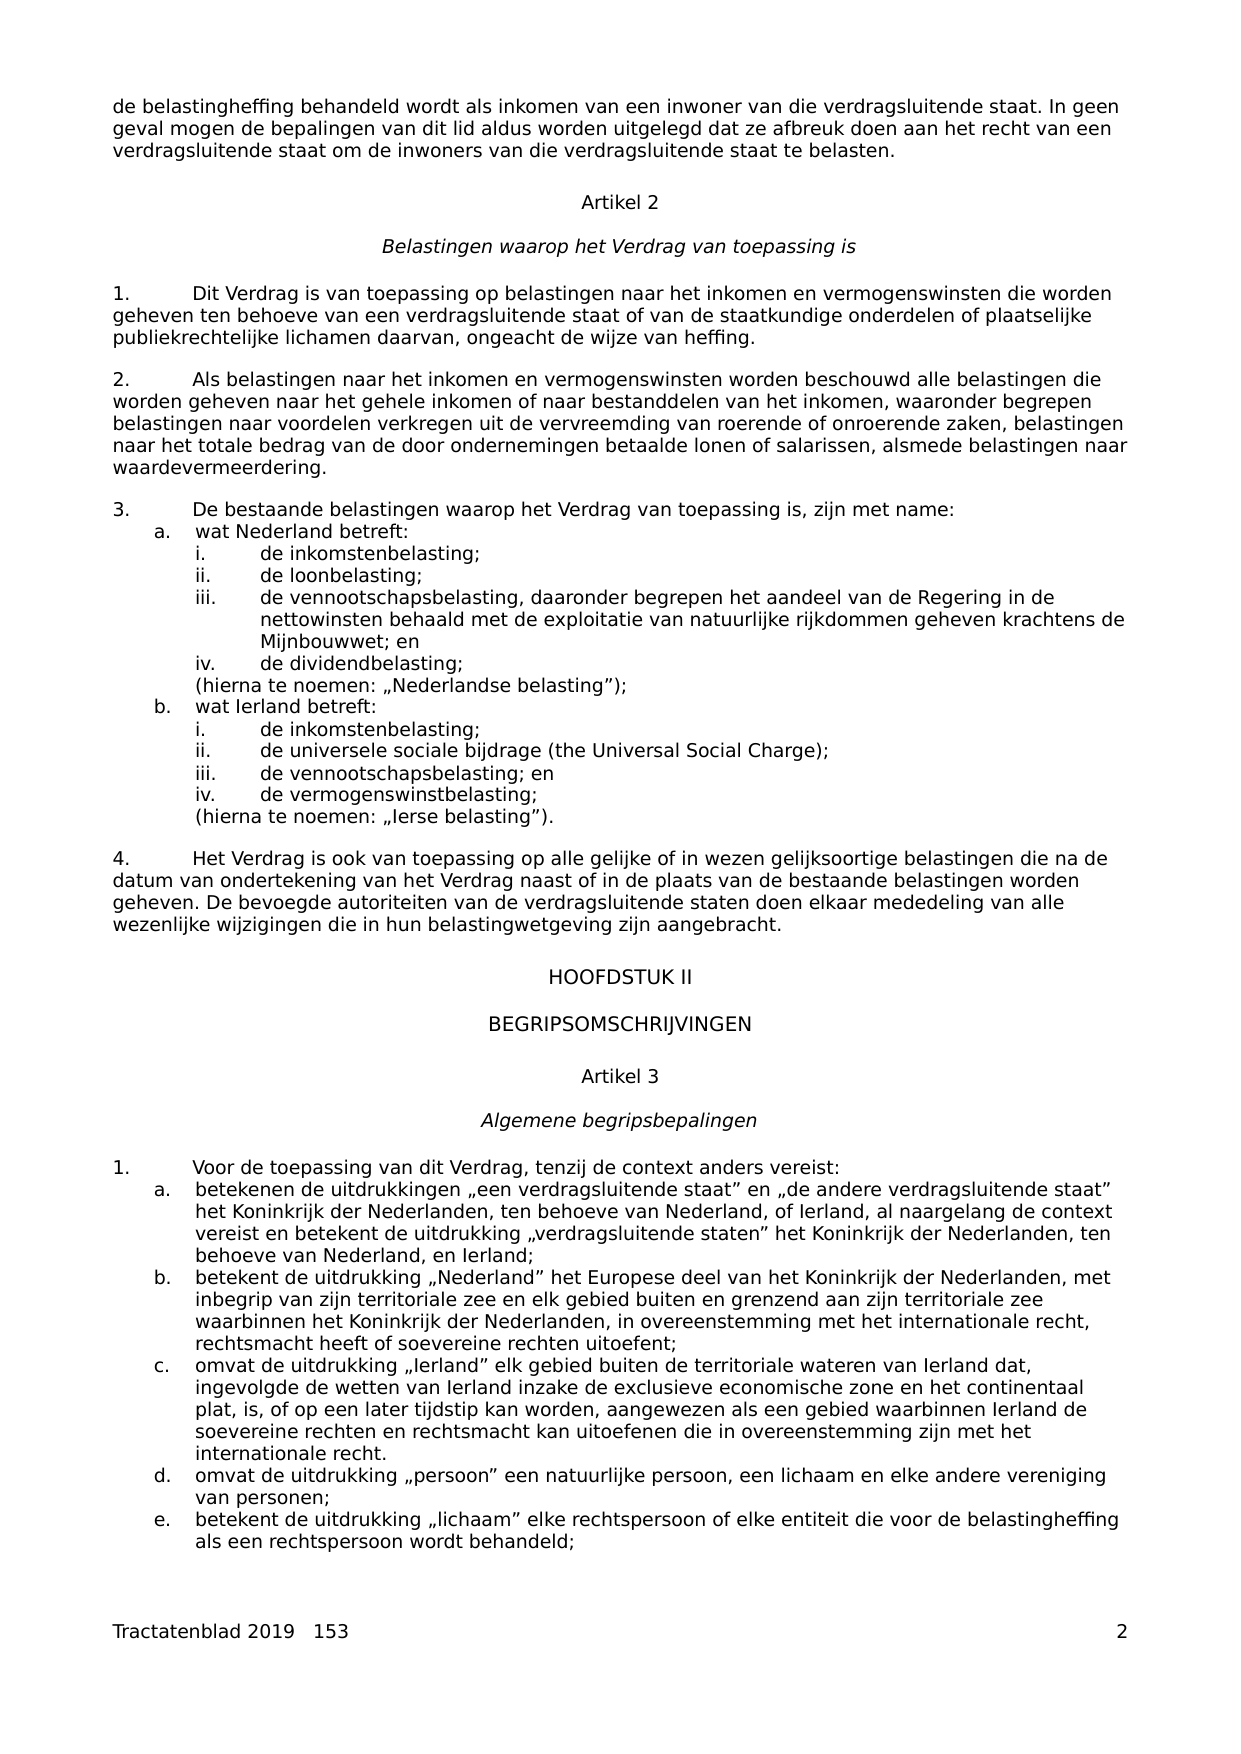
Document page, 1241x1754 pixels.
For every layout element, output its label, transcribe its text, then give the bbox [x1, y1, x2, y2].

subtitle Artikel 3 Algemene begripsbepalingen [112, 1066, 1128, 1132]
text 1. Voor de toepassing van dit Verdrag, tenzij de context anders vereist: [112, 1157, 1128, 1179]
text a. betekenen de uitdrukkingen „een verdragsluitende staat” en „de andere verdragsluitende staat” het Koninkrijk der Nederlanden, ten behoeve van Nederland, of Ierland, al naargelang de context vereist en betekent de uitdrukking „verdragsluitende staten” het Koninkrijk der Nederlanden, ten behoeve van Nederland, en Ierland; [153, 1179, 1128, 1267]
text de belastingheffing behandeld wordt als inkomen van een inwoner van die verdragsluitende staat. In geen geval mogen de bepalingen van dit lid aldus worden uitgelegd dat ze afbreuk doen aan het recht van een verdragsluitende staat om de inwoners van die verdragsluitende staat te belasten. [112, 96, 1128, 162]
text iii. de vennootschapsbelasting, daaronder begrepen het aandeel van de Regering in de nettowinsten behaald met de exploitatie van natuurlijke rijkdommen geheven krachtens de Mijnbouwwet; en [195, 587, 1128, 652]
text c. omvat de uitdrukking „Ierland” elk gebied buiten de territoriale wateren van Ierland dat, ingevolgde de wetten van Ierland inzake de exclusieve economische zone en het continentaal plat, is, of op een later tijdstip kan worden, aangewezen als een gebied waarbinnen Ierland de soevereine rechten en rechtsmacht kan uitoefenen die in overeenstemming zijn met het internationale recht. [153, 1355, 1128, 1465]
text (hierna te noemen: „Ierse belasting”). [195, 806, 1128, 828]
text iv. de dividendbelasting; [195, 652, 1128, 674]
text 1. Dit Verdrag is van toepassing op belastingen naar het inkomen en vermogenswinsten die worden geheven ten behoeve van een verdragsluitende staat of van de staatkundige onderdelen of plaatselijke publiekrechtelijke lichamen daarvan, ongeacht de wijze van heffing. [112, 283, 1128, 349]
text i. de inkomstenbelasting; [195, 543, 1128, 564]
text ii. de loonbelasting; [195, 564, 1128, 587]
text d. omvat de uitdrukking „persoon” een natuurlijke persoon, een lichaam en elke andere vereniging van personen; [153, 1465, 1128, 1509]
subtitle HOOFDSTUK II BEGRIPSOMSCHRIJVINGEN [112, 966, 1128, 1036]
text (hierna te noemen: „Nederlandse belasting”); [195, 674, 1128, 696]
text 2. Als belastingen naar het inkomen en vermogenswinsten worden beschouwd alle belastingen die worden geheven naar het gehele inkomen of naar bestanddelen van het inkomen, waaronder begrepen belastingen naar voordelen verkregen uit de vervreemding van roerende of onroerende zaken, belastingen naar het totale bedrag van de door ondernemingen betaalde lonen of salarissen, alsmede belastingen naar waardevermeerdering. [112, 369, 1128, 479]
text 4. Het Verdrag is ook van toepassing op alle gelijke of in wezen gelijksoortige belastingen die na de datum van ondertekening van het Verdrag naast of in de plaats van de bestaande belastingen worden geheven. De bevoegde autoriteiten van de verdragsluitende staten doen elkaar mededeling van alle wezenlijke wijzigingen die in hun belastingwetgeving zijn aangebracht. [112, 848, 1128, 936]
text a. wat Nederland betreft: [153, 521, 1128, 543]
subtitle Artikel 2 Belastingen waarop het Verdrag van toepassing is [112, 192, 1128, 258]
text iii. de vennootschapsbelasting; en [195, 762, 1128, 784]
text i. de inkomstenbelasting; [195, 718, 1128, 740]
text ii. de universele sociale bijdrage (the Universal Social Charge); [195, 740, 1128, 762]
text e. betekent de uitdrukking „lichaam” elke rechtspersoon of elke entiteit die voor de belastingheffing als een rechtspersoon wordt behandeld; [153, 1509, 1128, 1553]
text iv. de vermogenswinstbelasting; [195, 784, 1128, 806]
text b. wat Ierland betreft: [153, 696, 1128, 718]
text b. betekent de uitdrukking „Nederland” het Europese deel van het Koninkrijk der Nederlanden, met inbegrip van zijn territoriale zee en elk gebied buiten en grenzend aan zijn territoriale zee waarbinnen het Koninkrijk der Nederlanden, in overeenstemming met het internationale recht, rechtsmacht heeft of soevereine rechten uitoefent; [153, 1267, 1128, 1355]
text 3. De bestaande belastingen waarop het Verdrag van toepassing is, zijn met name: [112, 499, 1128, 521]
